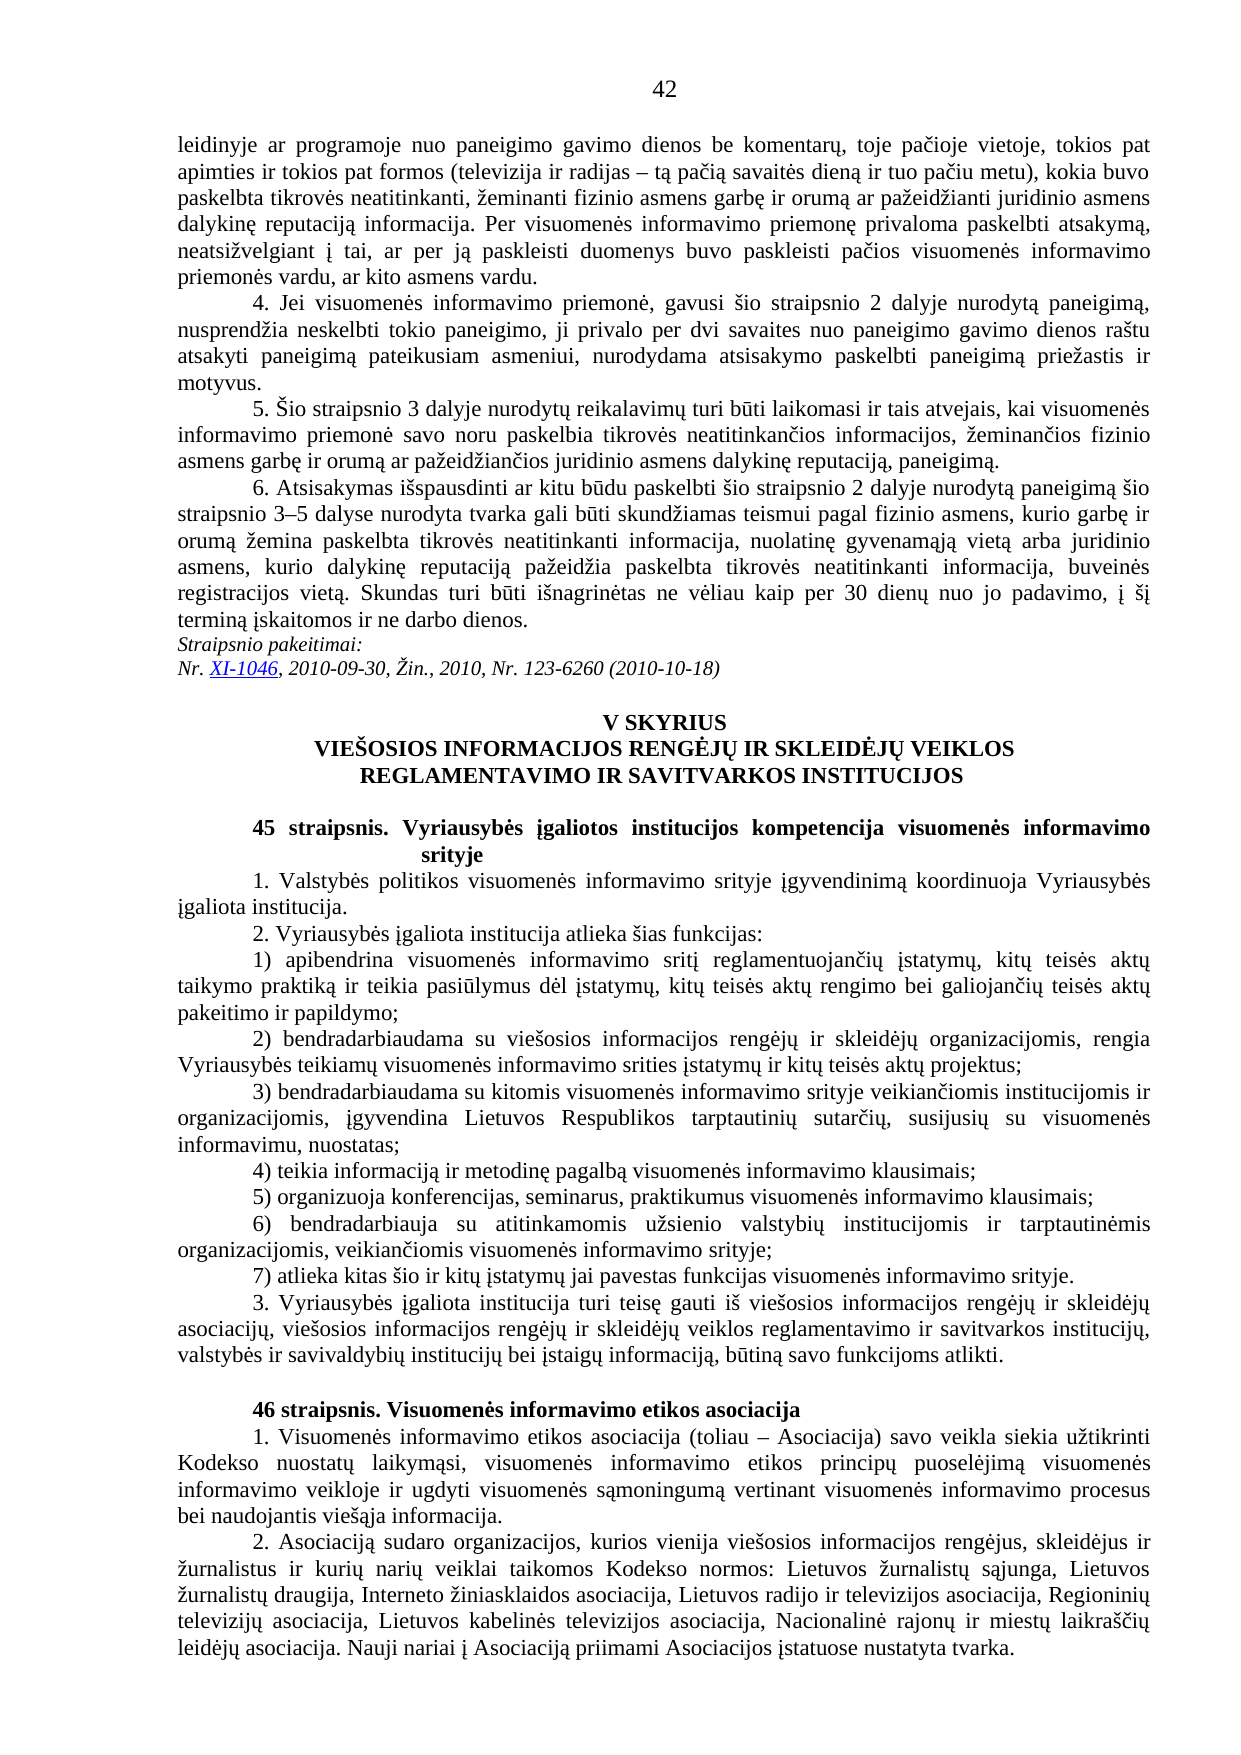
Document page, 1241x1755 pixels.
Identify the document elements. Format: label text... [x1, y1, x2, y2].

subtitle V SKYRIUS [177, 709, 1152, 735]
text 7) atlieka kitas šio ir kitų įstatymų jai pavestas funkcijas visuomenės informavimo srityje. [177, 1262, 1152, 1289]
subtitle Viešosios informacijos RENGĖJŲ IR SKLEIDĖJŲ VEIKLOS [177, 735, 1152, 762]
text 4) teikia informaciją ir metodinę pagalbą visuomenės informavimo klausimais; [177, 1157, 1152, 1183]
text leidinyje ar programoje nuo paneigimo gavimo dienos be komentarų, toje pačioje vietoje, tokios pat apimties ir tokios pat formos (televizija ir radijas – tą pačią savaitės dieną ir tuo pačiu metu), kokia buvo paskelbta tikrovės neatitinkanti, žeminanti fizinio asmens garbę ir orumą ar pažeidžianti juridinio asmens dalykinę reputaciją informacija. Per visuomenės informavimo priemonę privaloma paskelbti atsakymą, neatsižvelgiant į tai, ar per ją paskleisti duomenys buvo paskleisti pačios visuomenės informavimo priemonės vardu, ar kito asmens vardu. [177, 131, 1152, 289]
text 5. Šio straipsnio 3 dalyje nurodytų reikalavimų turi būti laikomasi ir tais atvejais, kai visuomenės informavimo priemonė savo noru paskelbia tikrovės neatitinkančios informacijos, žeminančios fizinio asmens garbę ir orumą ar pažeidžiančios juridinio asmens dalykinę reputaciją, paneigimą. [177, 395, 1152, 474]
text 2) bendradarbiaudama su viešosios informacijos rengėjų ir skleidėjų organizacijomis, rengia Vyriausybės teikiamų visuomenės informavimo srities įstatymų ir kitų teisės aktų projektus; [177, 1025, 1152, 1078]
text 1) apibendrina visuomenės informavimo sritį reglamentuojančių įstatymų, kitų teisės aktų taikymo praktiką ir teikia pasiūlymus dėl įstatymų, kitų teisės aktų rengimo bei galiojančių teisės aktų pakeitimo ir papildymo; [177, 946, 1152, 1025]
text 3. Vyriausybės įgaliota institucija turi teisę gauti iš viešosios informacijos rengėjų ir skleidėjų asociacijų, viešosios informacijos rengėjų ir skleidėjų veiklos reglamentavimo ir savitvarkos institucijų, valstybės ir savivaldybių institucijų bei įstaigų informaciją, būtiną savo funkcijoms atlikti. [177, 1289, 1152, 1368]
text 1. Valstybės politikos visuomenės informavimo srityje įgyvendinimą koordinuoja Vyriausybės įgaliota institucija. [177, 867, 1152, 920]
text 2. Asociaciją sudaro organizacijos, kurios vienija viešosios informacijos rengėjus, skleidėjus ir žurnalistus ir kurių narių veiklai taikomos Kodekso normos: Lietuvos žurnalistų sąjunga, Lietuvos žurnalistų draugija, Interneto žiniasklaidos asociacija, Lietuvos radijo ir televizijos asociacija, Regioninių televizijų asociacija, Lietuvos kabelinės televizijos asociacija, Nacionalinė rajonų ir miestų laikraščių leidėjų asociacija. Nauji nariai į Asociaciją priimami Asociacijos įstatuose nustatyta tvarka. [177, 1528, 1152, 1660]
text Nr. XI-1046, 2010-09-30, Žin., 2010, Nr. 123-6260 (2010-10-18) [177, 656, 1152, 680]
text 2. Vyriausybės įgaliota institucija atlieka šias funkcijas: [177, 920, 1152, 946]
text 45 straipsnis. Vyriausybės įgaliotos institucijos kompetencija visuomenės informavimo srityje [252, 814, 1152, 867]
text 46 straipsnis. Visuomenės informavimo etikos asociacija [177, 1397, 1152, 1423]
text Straipsnio pakeitimai: [177, 632, 1152, 656]
text 6) bendradarbiauja su atitinkamomis užsienio valstybių institucijomis ir tarptautinėmis organizacijomis, veikiančiomis visuomenės informavimo srityje; [177, 1210, 1152, 1262]
text 6. Atsisakymas išspausdinti ar kitu būdu paskelbti šio straipsnio 2 dalyje nurodytą paneigimą šio straipsnio 3–5 dalyse nurodyta tvarka gali būti skundžiamas teismui pagal fizinio asmens, kurio garbę ir orumą žemina paskelbta tikrovės neatitinkanti informacija, nuolatinę gyvenamąją vietą arba juridinio asmens, kurio dalykinę reputaciją pažeidžia paskelbta tikrovės neatitinkanti informacija, buveinės registracijos vietą. Skundas turi būti išnagrinėtas ne vėliau kaip per 30 dienų nuo jo padavimo, į šį terminą įskaitomos ir ne darbo dienos. [177, 474, 1152, 632]
text 4. Jei visuomenės informavimo priemonė, gavusi šio straipsnio 2 dalyje nurodytą paneigimą, nusprendžia neskelbti tokio paneigimo, ji privalo per dvi savaites nuo paneigimo gavimo dienos raštu atsakyti paneigimą pateikusiam asmeniui, nurodydama atsisakymo paskelbti paneigimą priežastis ir motyvus. [177, 289, 1152, 395]
text 3) bendradarbiaudama su kitomis visuomenės informavimo srityje veikiančiomis institucijomis ir organizacijomis, įgyvendina Lietuvos Respublikos tarptautinių sutarčių, susijusių su visuomenės informavimu, nuostatas; [177, 1078, 1152, 1157]
subtitle REGlamentavimo IR savitvarkos institucijos [177, 762, 1152, 788]
text 1. Visuomenės informavimo etikos asociacija (toliau – Asociacija) savo veikla siekia užtikrinti Kodekso nuostatų laikymąsi, visuomenės informavimo etikos principų puoselėjimą visuomenės informavimo veikloje ir ugdyti visuomenės sąmoningumą vertinant visuomenės informavimo procesus bei naudojantis viešąja informacija. [177, 1423, 1152, 1528]
text 5) organizuoja konferencijas, seminarus, praktikumus visuomenės informavimo klausimais; [177, 1183, 1152, 1210]
